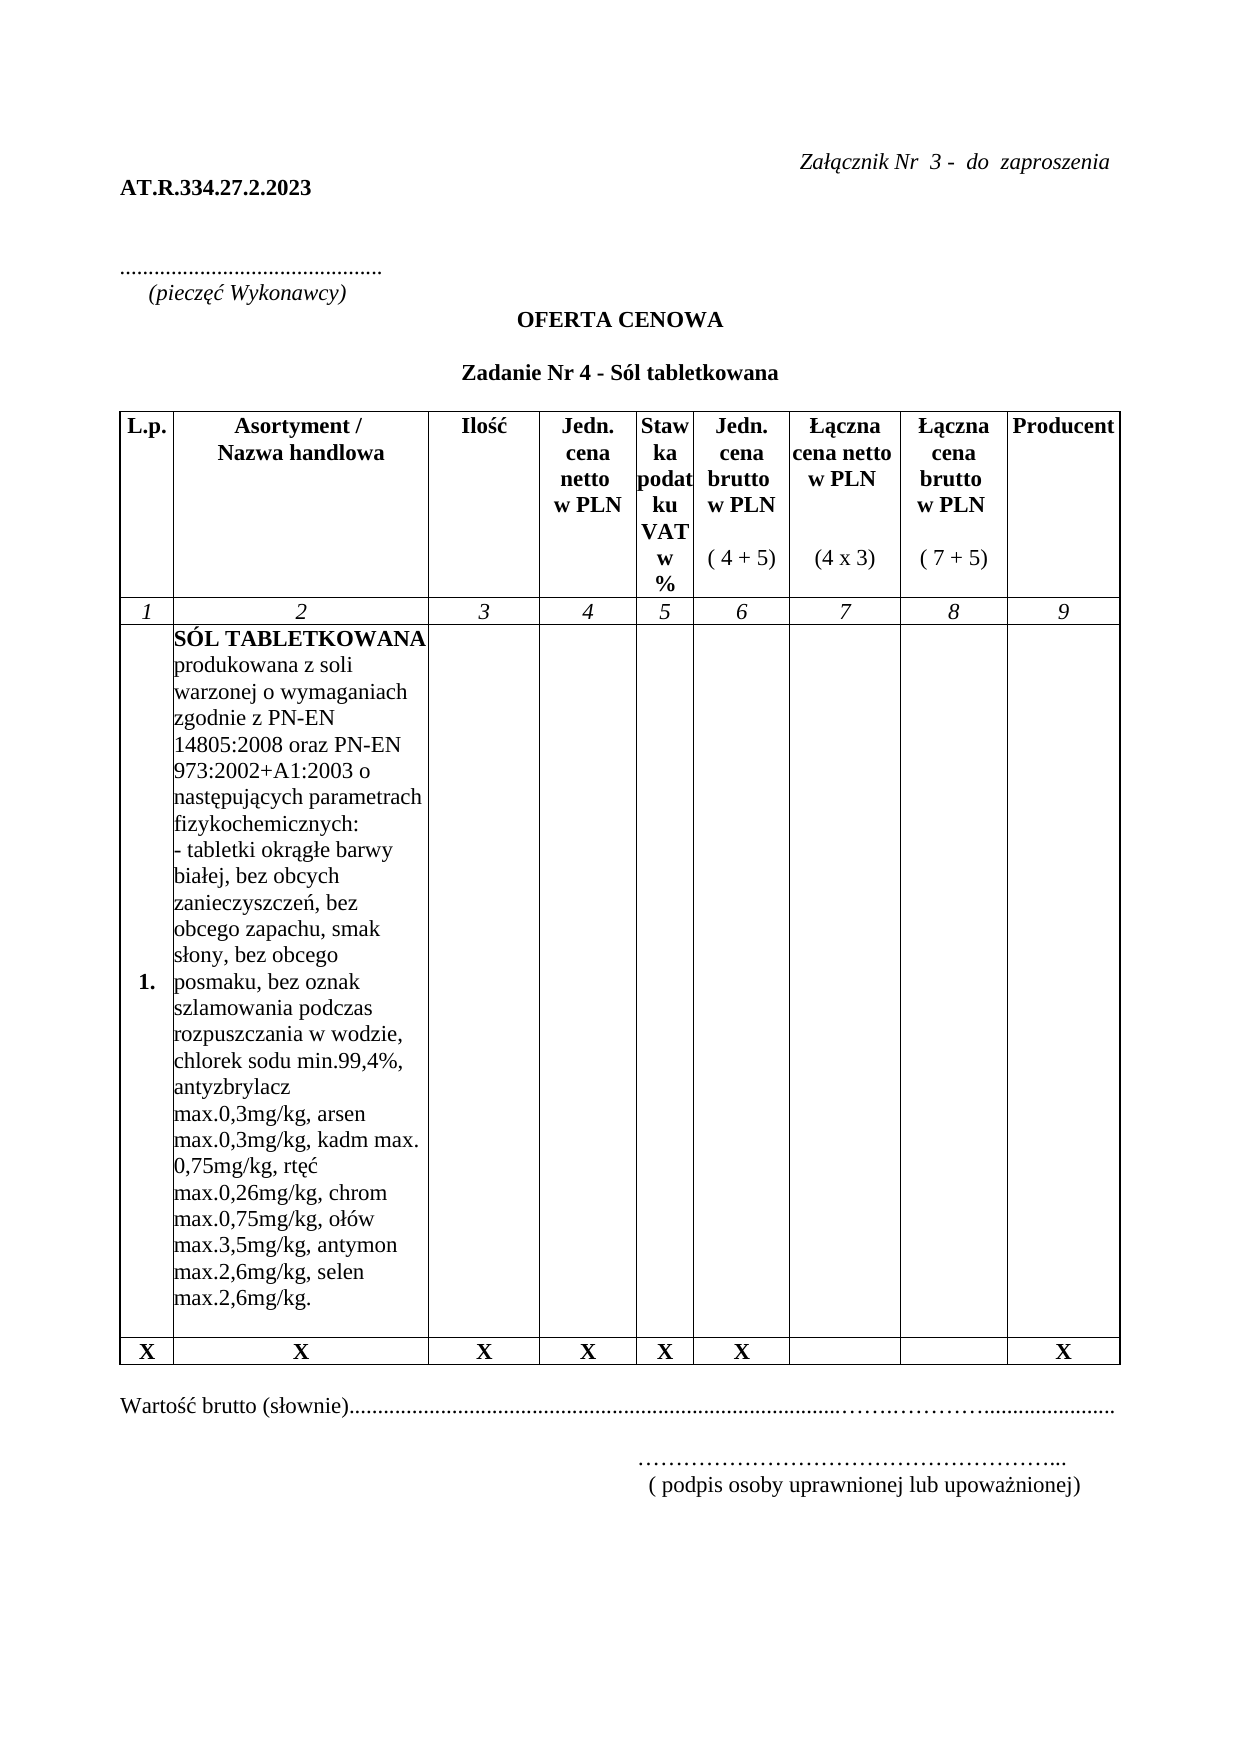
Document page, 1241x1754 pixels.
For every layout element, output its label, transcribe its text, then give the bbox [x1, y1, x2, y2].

table_cell [694, 625, 789, 1337]
table_cell 9 [1008, 598, 1119, 624]
table_cell X [429, 1338, 539, 1364]
text Wartość brutto (słownie)......................................................................................…….…………....................... [120, 1392, 1120, 1418]
table_cell X [540, 1338, 636, 1364]
table_header Ilość [429, 412, 539, 597]
table_cell [790, 1338, 900, 1364]
table_cell [1008, 625, 1119, 1337]
text AT.R.334.27.2.2023 [120, 174, 1120, 200]
table_cell X [174, 1338, 428, 1364]
table_header Jedn. cena brutto w PLN ( 4 + 5) [694, 412, 789, 597]
table_cell X [637, 1338, 693, 1364]
table_cell [429, 625, 539, 1337]
table_cell X [694, 1338, 789, 1364]
table_cell 2 [174, 598, 428, 624]
table_cell X [1008, 1338, 1119, 1364]
table_cell [637, 625, 693, 1337]
text Zadanie Nr 4 - Sól tabletkowana [120, 358, 1120, 385]
table_header Stawka podatku VAT w % [637, 412, 693, 597]
table_cell 1. [121, 625, 173, 1337]
table_header Jedn. cena netto w PLN [540, 412, 636, 597]
table_cell [790, 625, 900, 1337]
text .............................................. [120, 253, 1120, 279]
table_header [174, 1310, 428, 1337]
table_cell 8 [901, 598, 1007, 624]
table_cell [540, 625, 636, 1337]
table_cell 5 [637, 598, 693, 624]
table_cell [901, 1338, 1007, 1364]
text (pieczęć Wykonawcy) [120, 279, 1120, 306]
table_cell 4 [540, 598, 636, 624]
table_cell 3 [429, 598, 539, 624]
text OFERTA CENOWA [120, 306, 1120, 332]
table_header L.p. [121, 412, 173, 597]
table_cell 1 [121, 598, 173, 624]
text Załącznik Nr 3 - do zaproszenia [120, 148, 1120, 174]
table_cell SÓL TABLETKOWANA produkowana z soli warzonej o wymaganiach zgodnie z PN-EN 14805:2008 oraz PN-EN 973:2002+A1:2003 o następujących parametrach fizykochemicznych: - tabletki okrągłe barwy białej, bez obcych zanieczyszczeń, bez obcego zapachu, smak słony, bez obcego posmaku, bez oznak szlamowania podczas rozpuszczania w wodzie, chlorek sodu min.99,4%, antyzbrylacz max.0,3mg/kg, arsen max.0,3mg/kg, kadm max. 0,75mg/kg, rtęć max.0,26mg/kg, chrom max.0,75mg/kg, ołów max.3,5mg/kg, antymon max.2,6mg/kg, selen max.2,6mg/kg. [174, 625, 428, 1310]
table_cell [901, 625, 1007, 1337]
table_cell 7 [790, 598, 900, 624]
table_header Asortyment / Nazwa handlowa [174, 412, 428, 597]
table_header Producent [1008, 412, 1119, 597]
table_header Łączna cena netto w PLN (4 x 3) [790, 412, 900, 597]
text ………………………………………………... [120, 1418, 1120, 1471]
table_cell X [121, 1338, 173, 1364]
table_cell 6 [694, 598, 789, 624]
text ( podpis osoby uprawnionej lub upoważnionej) [120, 1471, 1120, 1497]
table_header Łączna cena brutto w PLN ( 7 + 5) [901, 412, 1007, 597]
